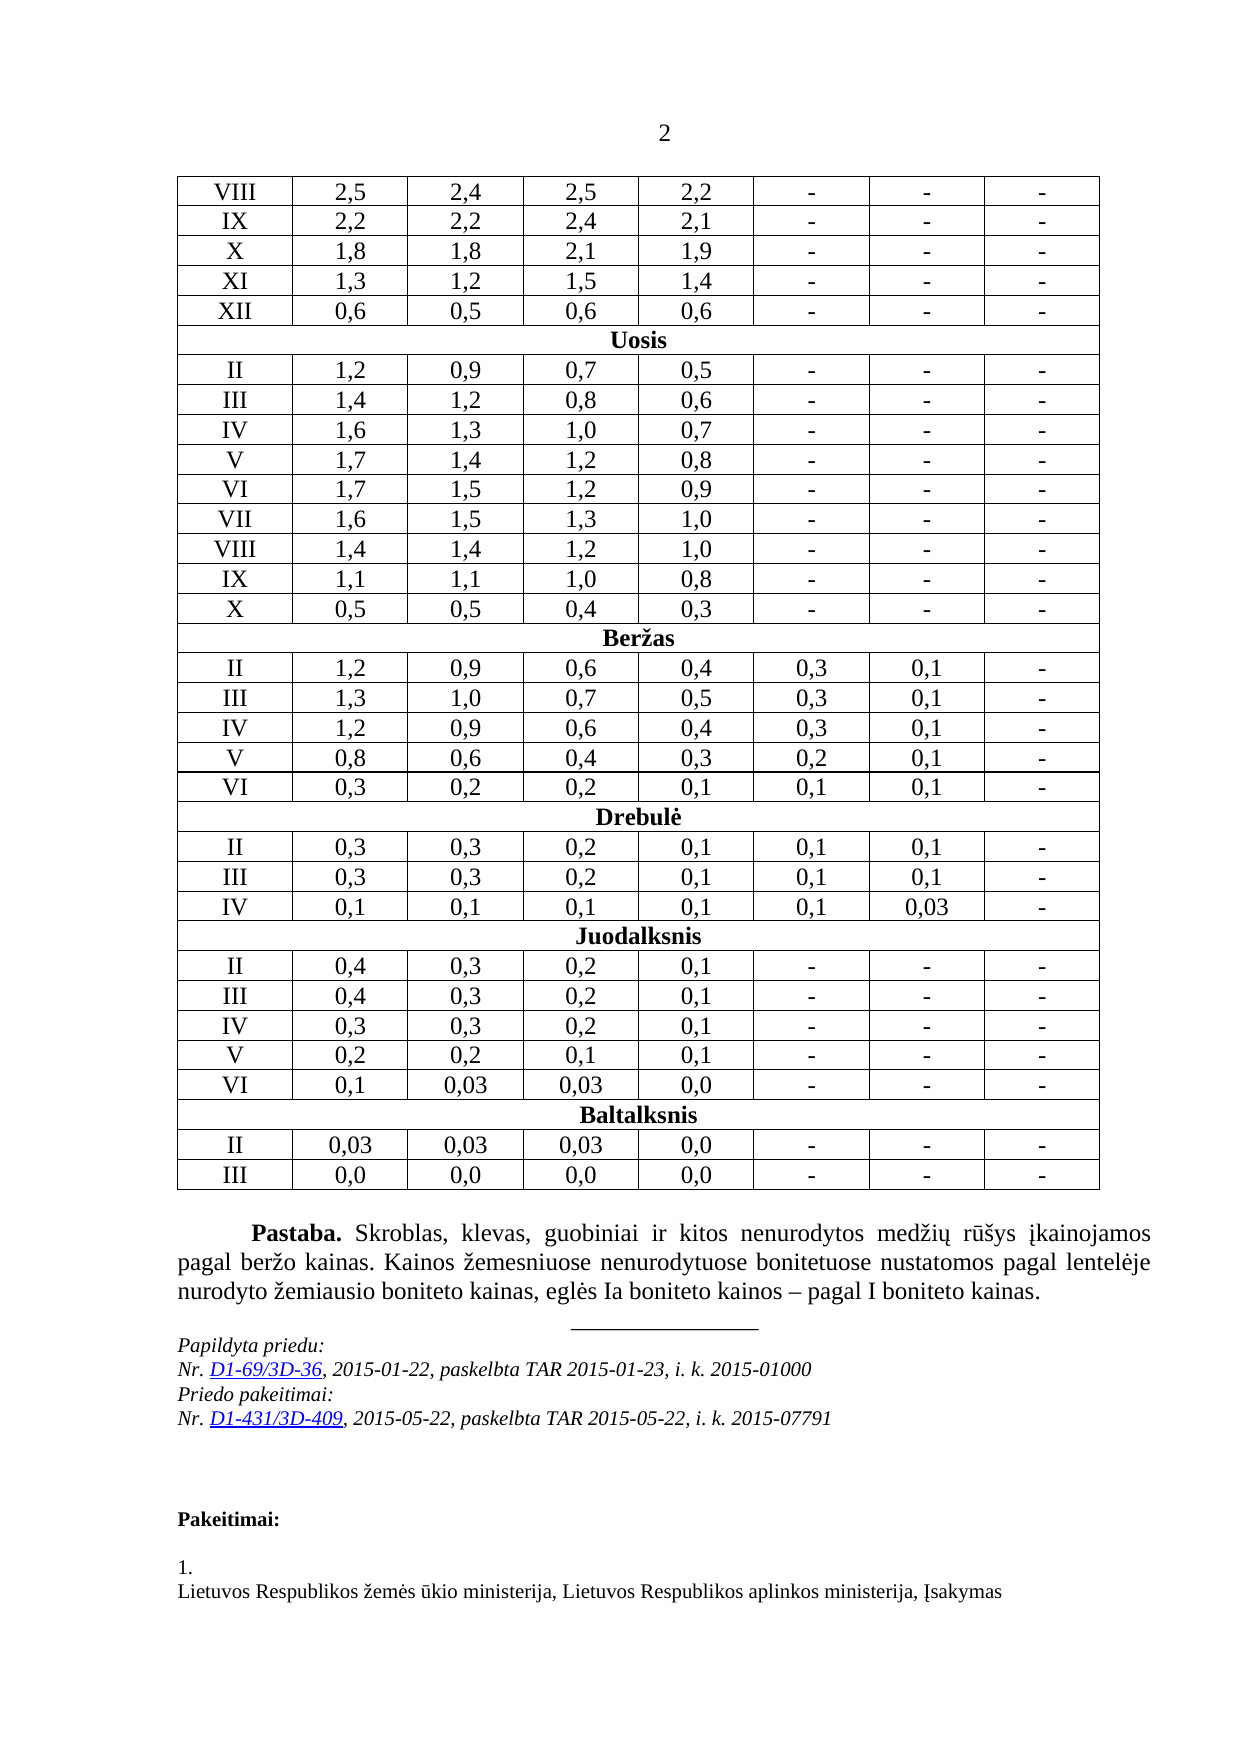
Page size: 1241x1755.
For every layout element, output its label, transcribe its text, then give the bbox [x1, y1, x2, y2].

table_cell Juodalksnis [178, 921, 1099, 950]
table_cell 0,0 [639, 1160, 753, 1188]
table_cell - [754, 1011, 869, 1039]
table_cell 0,2 [524, 951, 638, 980]
table_cell 0,1 [754, 832, 869, 861]
table_cell 0,5 [639, 355, 753, 384]
table_cell 1,8 [293, 236, 407, 265]
table_cell 2,5 [524, 177, 638, 205]
table_cell 1,7 [293, 475, 407, 503]
table_cell 0,3 [754, 653, 869, 682]
table_cell Drebulė [178, 802, 1099, 831]
table_cell 0,1 [293, 892, 407, 920]
table_cell - [985, 1130, 1099, 1159]
table_cell 0,1 [870, 832, 984, 861]
table_cell 0,1 [870, 743, 984, 771]
table_cell 2,2 [639, 177, 753, 205]
table_cell 0,3 [293, 1011, 407, 1039]
table_cell 1,4 [293, 534, 407, 563]
table_cell II [178, 1130, 292, 1159]
table_cell - [870, 236, 984, 265]
text Pastaba. Skroblas, klevas, guobiniai ir kitos nenurodytos medžių rūšys įkainojamos pagal beržo kainas. Kainos žemesniuose nenurodytuose bonitetuose nustatomos pagal lentelėje nurodyto žemiausio boniteto kainas, eglės Ia boniteto kainos – pagal I boniteto kainas. [177, 1218, 1152, 1304]
table_cell - [985, 1160, 1099, 1188]
table_cell 0,03 [408, 1070, 523, 1099]
table_cell - [985, 892, 1099, 920]
text Nr. D1-431/3D-409, 2015-05-22, paskelbta TAR 2015-05-22, i. k. 2015-07791 [177, 1406, 1152, 1429]
table_cell - [754, 594, 869, 622]
table_cell 1,1 [293, 564, 407, 593]
table_cell - [985, 564, 1099, 593]
table_cell - [754, 534, 869, 563]
table_cell XII [178, 296, 292, 324]
table_cell VI [178, 1070, 292, 1099]
table_cell - [870, 534, 984, 563]
table_cell 0,1 [870, 713, 984, 742]
table_cell 0,2 [754, 743, 869, 771]
table_cell - [754, 564, 869, 593]
table_cell VIII [178, 177, 292, 205]
text Nr. D1-69/3D-36, 2015-01-22, paskelbta TAR 2015-01-23, i. k. 2015-01000 [177, 1357, 1152, 1381]
table_cell 0,1 [754, 892, 869, 920]
table_cell - [985, 951, 1099, 980]
table_cell - [985, 743, 1099, 771]
table_cell - [985, 683, 1099, 712]
table_cell - [754, 504, 869, 533]
table_cell 0,1 [639, 892, 753, 920]
table_cell - [985, 385, 1099, 414]
table_cell 0,6 [293, 296, 407, 324]
table_cell - [985, 206, 1099, 235]
table_cell 0,2 [293, 1041, 407, 1069]
table_cell - [754, 296, 869, 324]
table_cell 0,6 [639, 385, 753, 414]
table_cell - [985, 504, 1099, 533]
table_cell II [178, 832, 292, 861]
table_cell 0,2 [524, 1011, 638, 1039]
table_cell - [985, 713, 1099, 742]
table_cell - [985, 1070, 1099, 1099]
table_cell 1,5 [408, 504, 523, 533]
table_cell - [870, 1160, 984, 1188]
table_cell 0,9 [408, 713, 523, 742]
table_cell 0,8 [639, 445, 753, 473]
table_cell - [870, 355, 984, 384]
table_cell II [178, 951, 292, 980]
table_cell - [985, 355, 1099, 384]
table_cell - [870, 504, 984, 533]
text Pakeitimai: [177, 1506, 1152, 1531]
table_cell 0,1 [639, 981, 753, 1010]
table_cell 2,1 [639, 206, 753, 235]
table_cell - [870, 475, 984, 503]
table_cell 0,8 [639, 564, 753, 593]
table_cell 2,2 [293, 206, 407, 235]
table_cell V [178, 743, 292, 771]
table_cell 0,1 [639, 862, 753, 891]
table_cell - [754, 206, 869, 235]
table_cell 2,4 [408, 177, 523, 205]
table_cell XI [178, 266, 292, 295]
table_cell - [870, 594, 984, 622]
table_cell - [870, 445, 984, 473]
table_cell - [754, 445, 869, 473]
table_cell 0,1 [524, 1041, 638, 1069]
table_cell 0,2 [524, 832, 638, 861]
table_cell 2,4 [524, 206, 638, 235]
table_cell - [985, 266, 1099, 295]
table_cell 1,0 [639, 504, 753, 533]
table_cell VI [178, 475, 292, 503]
table_cell 0,3 [408, 981, 523, 1010]
table_cell Beržas [178, 624, 1099, 652]
table_cell IV [178, 892, 292, 920]
table_cell IV [178, 415, 292, 444]
table_cell 0,0 [639, 1070, 753, 1099]
table_cell 0,4 [293, 951, 407, 980]
table_cell 0,3 [408, 1011, 523, 1039]
table_cell 1,4 [293, 385, 407, 414]
table_cell - [985, 445, 1099, 473]
table_cell - [754, 385, 869, 414]
table_cell - [870, 1011, 984, 1039]
table_cell 1,2 [408, 266, 523, 295]
table_cell - [985, 653, 1099, 682]
table_cell 0,0 [408, 1160, 523, 1188]
table_cell 0,3 [754, 713, 869, 742]
table_cell IX [178, 564, 292, 593]
table_cell 0,6 [524, 653, 638, 682]
table_cell 0,3 [408, 862, 523, 891]
table_cell - [754, 177, 869, 205]
table_cell 0,2 [524, 981, 638, 1010]
table_cell 0,2 [524, 773, 638, 801]
table_cell X [178, 236, 292, 265]
table_cell 1,0 [408, 683, 523, 712]
table_cell 1,4 [639, 266, 753, 295]
table_cell 0,5 [293, 594, 407, 622]
table_cell 1,2 [524, 534, 638, 563]
table_cell - [870, 1070, 984, 1099]
table_cell 1,3 [293, 266, 407, 295]
table_cell - [985, 1011, 1099, 1039]
table_cell 0,3 [639, 594, 753, 622]
text Papildyta priedu: [177, 1333, 1152, 1357]
table_cell 1,2 [524, 445, 638, 473]
table_cell 0,6 [408, 743, 523, 771]
table_cell - [985, 475, 1099, 503]
table_cell 0,4 [293, 981, 407, 1010]
table_cell 1,0 [639, 534, 753, 563]
table_cell - [985, 177, 1099, 205]
table_cell - [754, 951, 869, 980]
table_cell 1,3 [408, 415, 523, 444]
table_cell 1,2 [293, 653, 407, 682]
table_cell - [985, 1041, 1099, 1069]
table_cell III [178, 683, 292, 712]
table_cell 0,2 [408, 1041, 523, 1069]
table_cell 0,0 [524, 1160, 638, 1188]
table_cell - [754, 475, 869, 503]
table_cell - [754, 1070, 869, 1099]
table_cell 1,4 [408, 534, 523, 563]
text 1. [177, 1554, 1152, 1579]
table_cell - [754, 981, 869, 1010]
table_cell 0,8 [524, 385, 638, 414]
table_cell 0,03 [524, 1070, 638, 1099]
table_cell 0,03 [524, 1130, 638, 1159]
table_cell - [985, 832, 1099, 861]
table_cell III [178, 385, 292, 414]
table_cell IV [178, 1011, 292, 1039]
table_cell 0,3 [293, 862, 407, 891]
table_cell 0,7 [524, 683, 638, 712]
table_cell 0,1 [639, 1041, 753, 1069]
table_cell 1,2 [408, 385, 523, 414]
table_cell 0,1 [639, 1011, 753, 1039]
table_cell - [870, 564, 984, 593]
table_cell 0,1 [870, 683, 984, 712]
table_cell 1,2 [524, 475, 638, 503]
table_cell 0,1 [754, 862, 869, 891]
table_cell Baltalksnis [178, 1100, 1099, 1129]
table_cell - [870, 415, 984, 444]
table_cell - [754, 1130, 869, 1159]
table_cell 0,1 [524, 892, 638, 920]
table_cell VIII [178, 534, 292, 563]
table_cell - [985, 236, 1099, 265]
table_cell 0,5 [639, 683, 753, 712]
table_cell 0,1 [293, 1070, 407, 1099]
table_cell 0,1 [639, 832, 753, 861]
table_cell II [178, 653, 292, 682]
table_cell III [178, 862, 292, 891]
table_cell 0,1 [408, 892, 523, 920]
table_cell - [985, 862, 1099, 891]
table_cell 1,0 [524, 564, 638, 593]
table_cell 1,3 [293, 683, 407, 712]
table_cell 0,03 [293, 1130, 407, 1159]
table_cell III [178, 1160, 292, 1188]
table_cell 0,3 [408, 951, 523, 980]
table_cell - [870, 296, 984, 324]
table_cell - [985, 534, 1099, 563]
table_cell IX [178, 206, 292, 235]
table_cell 0,6 [524, 296, 638, 324]
table_cell - [870, 266, 984, 295]
table_cell - [985, 594, 1099, 622]
table_cell V [178, 1041, 292, 1069]
table_cell 0,8 [293, 743, 407, 771]
table_cell 2,2 [408, 206, 523, 235]
table_cell 0,3 [293, 773, 407, 801]
table_cell 1,4 [408, 445, 523, 473]
table_cell 1,1 [408, 564, 523, 593]
table_cell 0,4 [639, 653, 753, 682]
table_cell III [178, 981, 292, 1010]
table_cell 2,1 [524, 236, 638, 265]
table_cell 1,0 [524, 415, 638, 444]
table_cell - [870, 385, 984, 414]
table_cell VI [178, 773, 292, 801]
table_cell 1,2 [293, 355, 407, 384]
table_cell 0,9 [408, 355, 523, 384]
table_cell 0,1 [639, 951, 753, 980]
table_cell 0,9 [408, 653, 523, 682]
table_cell V [178, 445, 292, 473]
table_cell - [985, 981, 1099, 1010]
table_cell 1,5 [408, 475, 523, 503]
table_cell 0,7 [639, 415, 753, 444]
table_cell - [870, 1130, 984, 1159]
table_cell 2,5 [293, 177, 407, 205]
table_cell 0,4 [524, 743, 638, 771]
table_cell - [870, 1041, 984, 1069]
table_cell 0,3 [639, 743, 753, 771]
table_cell IV [178, 713, 292, 742]
table_cell 1,5 [524, 266, 638, 295]
table_cell 0,0 [293, 1160, 407, 1188]
table_cell 0,1 [870, 773, 984, 801]
table_cell 1,6 [293, 415, 407, 444]
table_cell - [754, 266, 869, 295]
table_cell 0,3 [293, 832, 407, 861]
table_cell 1,7 [293, 445, 407, 473]
table_cell 0,03 [408, 1130, 523, 1159]
table_cell 0,5 [408, 594, 523, 622]
table_cell 0,6 [524, 713, 638, 742]
text _______________ [177, 1304, 1152, 1333]
table_cell 0,4 [639, 713, 753, 742]
table_cell - [985, 773, 1099, 801]
table_cell - [754, 236, 869, 265]
table_cell - [754, 355, 869, 384]
table_cell 0,1 [870, 862, 984, 891]
table_cell 0,2 [524, 862, 638, 891]
table_cell - [754, 1160, 869, 1188]
table_cell 0,3 [408, 832, 523, 861]
table_cell 0,5 [408, 296, 523, 324]
table_cell 0,9 [639, 475, 753, 503]
table_cell 1,9 [639, 236, 753, 265]
table_cell 1,2 [293, 713, 407, 742]
table_cell 1,3 [524, 504, 638, 533]
table_cell Uosis [178, 326, 1099, 354]
table_cell - [985, 296, 1099, 324]
table_cell - [870, 177, 984, 205]
table_cell 0,03 [870, 892, 984, 920]
table_cell 0,3 [754, 683, 869, 712]
table_cell - [870, 981, 984, 1010]
table_cell 0,0 [639, 1130, 753, 1159]
table_cell 0,2 [408, 773, 523, 801]
table_cell - [754, 415, 869, 444]
table_cell 0,1 [639, 773, 753, 801]
table_cell VII [178, 504, 292, 533]
table_cell X [178, 594, 292, 622]
table_cell 0,6 [639, 296, 753, 324]
table_cell II [178, 355, 292, 384]
table_cell - [985, 415, 1099, 444]
table_cell 0,1 [754, 773, 869, 801]
text Priedo pakeitimai: [177, 1381, 1152, 1406]
table_cell - [754, 1041, 869, 1069]
table_cell 0,7 [524, 355, 638, 384]
table_cell 1,6 [293, 504, 407, 533]
table_cell 0,4 [524, 594, 638, 622]
text Lietuvos Respublikos žemės ūkio ministerija, Lietuvos Respublikos aplinkos ministerija, Įsakymas [177, 1579, 1152, 1603]
table_cell - [870, 206, 984, 235]
table_cell 1,8 [408, 236, 523, 265]
table_cell - [870, 951, 984, 980]
table_cell 0,1 [870, 653, 984, 682]
